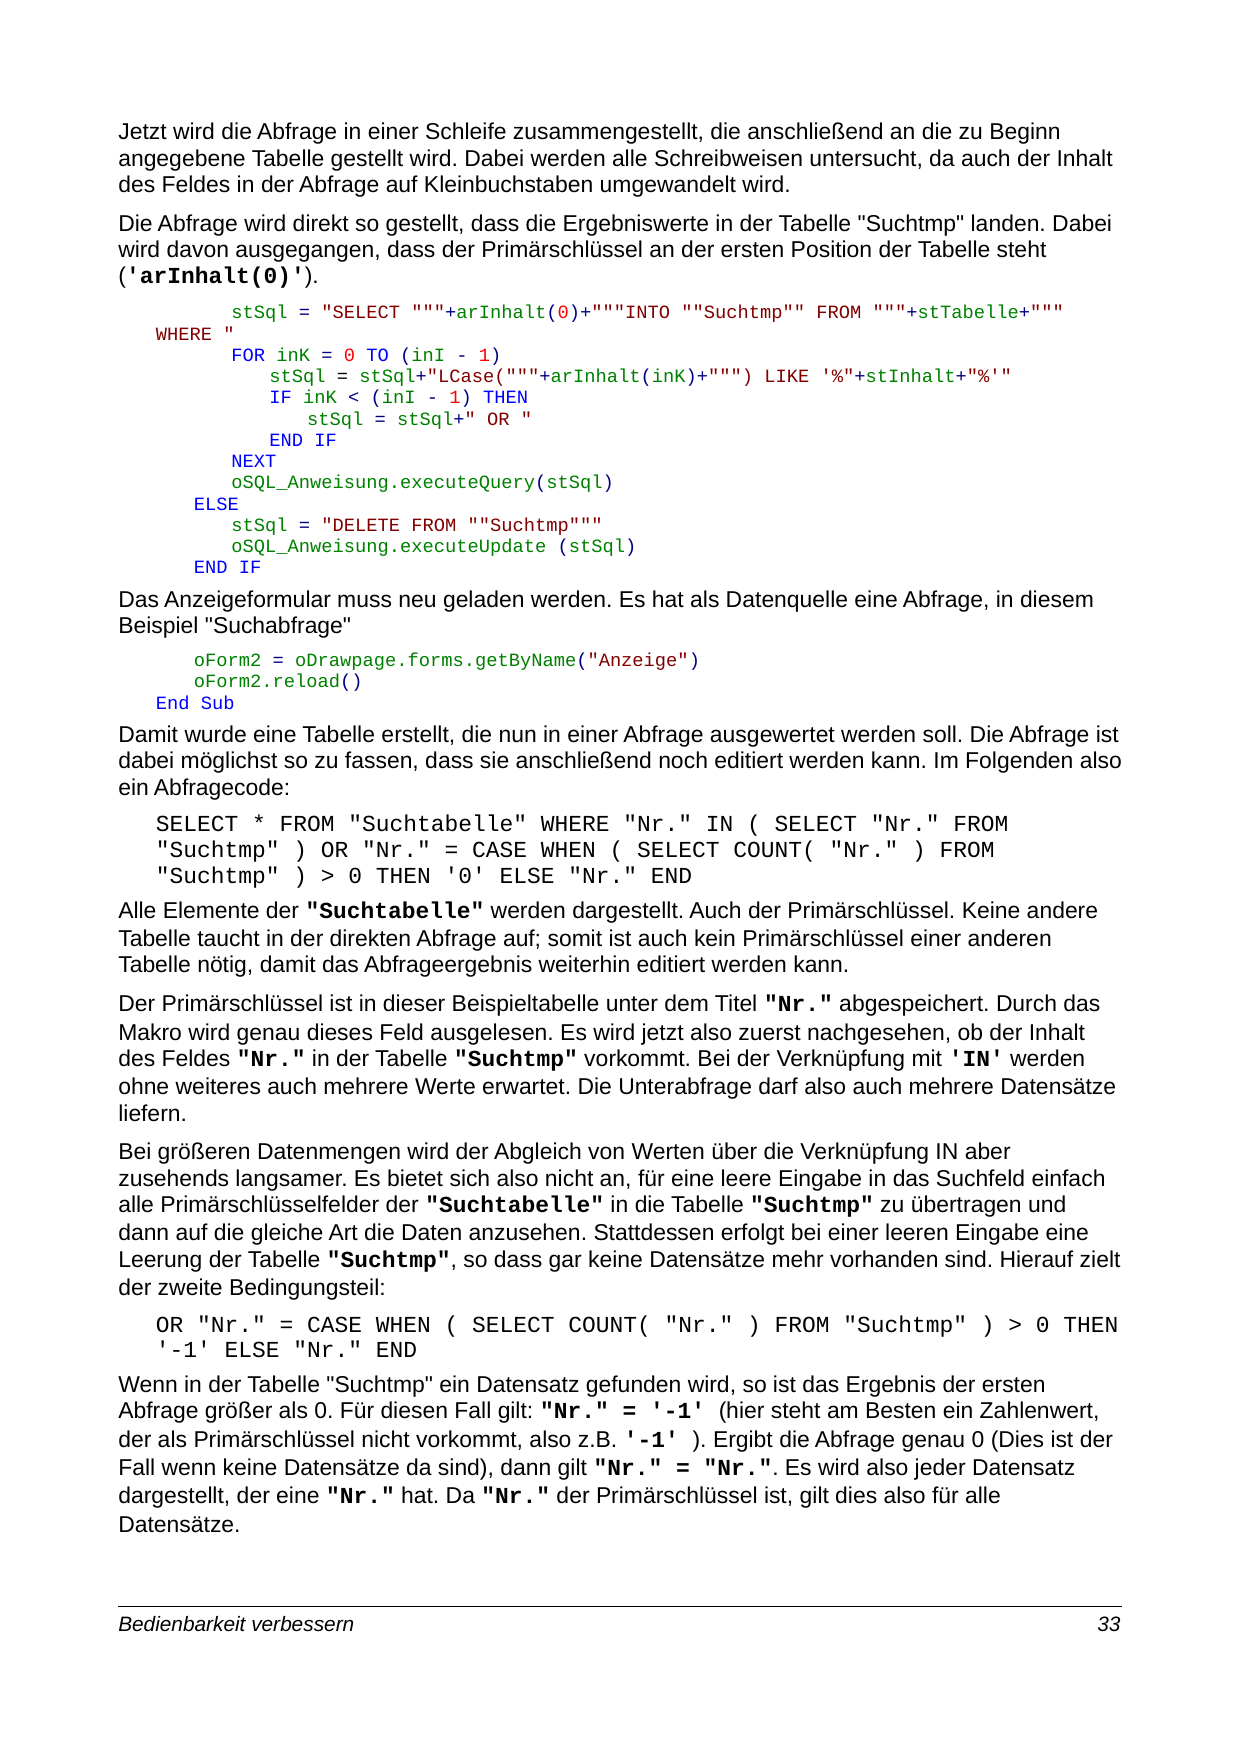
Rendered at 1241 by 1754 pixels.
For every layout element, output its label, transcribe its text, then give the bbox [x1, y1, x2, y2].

text stSql = "DELETE FROM ""Suchtmp""" [156, 516, 1122, 537]
text Das Anzeigeformular muss neu geladen werden. Es hat als Datenquelle eine Abfrage, in diesem Beispiel "Suchabfrage" [118, 586, 1122, 638]
text stSql = stSql+"LCase("""+arInhalt(inK)+""") LIKE '%"+stInhalt+"%'" [156, 367, 1122, 388]
text NEXT [156, 452, 1122, 473]
text stSql = stSql+" OR " [156, 409, 1122, 431]
text stSql = "SELECT """+arInhalt(0)+"""INTO ""Suchtmp"" FROM """+stTabelle+""" WHERE " [156, 303, 1122, 346]
text ELSE [156, 494, 1122, 516]
text oSQL_Anweisung.executeUpdate (stSql) [156, 537, 1122, 558]
text Die Abfrage wird direkt so gestellt, dass die Ergebniswerte in der Tabelle "Suchtmp" landen. Dabei wird davon ausgegangen, dass der Primärschlüssel an der ersten Position der Tabelle steht ('arInhalt(0)'). [118, 210, 1122, 291]
text SELECT * FROM "Suchtabelle" WHERE "Nr." IN ( SELECT "Nr." FROM "Suchtmp" ) OR "Nr." = CASE WHEN ( SELECT COUNT( "Nr." ) FROM "Suchtmp" ) > 0 THEN '0' ELSE "Nr." END [156, 812, 1122, 890]
text FOR inK = 0 TO (inI - 1) [156, 346, 1122, 367]
text Damit wurde eine Tabelle erstellt, die nun in einer Abfrage ausgewertet werden soll. Die Abfrage ist dabei möglichst so zu fassen, dass sie anschließend noch editiert werden kann. Im Folgenden also ein Abfragecode: [118, 721, 1122, 800]
text oSQL_Anweisung.executeQuery(stSql) [156, 473, 1122, 494]
text Jetzt wird die Abfrage in einer Schleife zusammengestellt, die anschließend an die zu Beginn angegebene Tabelle gestellt wird. Dabei werden alle Schreibweisen untersucht, da auch der Inhalt des Feldes in der Abfrage auf Kleinbuchstaben umgewandelt wird. [118, 118, 1122, 197]
text oForm2 = oDrawpage.forms.getByName("Anzeige") [156, 651, 1122, 672]
text Bei größeren Datenmengen wird der Abgleich von Werten über die Verknüpfung IN aber zusehends langsamer. Es bietet sich also nicht an, für eine leere Eingabe in das Suchfeld einfach alle Primärschlüsselfelder der "Suchtabelle" in die Tabelle "Suchtmp" zu übertragen und dann auf die gleiche Art die Daten anzusehen. Stattdessen erfolgt bei einer leeren Eingabe eine Leerung der Tabelle "Suchtmp", so dass gar keine Datensätze mehr vorhanden sind. Hierauf zielt der zweite Bedingungsteil: [118, 1138, 1122, 1300]
text Wenn in der Tabelle "Suchtmp" ein Datensatz gefunden wird, so ist das Ergebnis der ersten Abfrage größer als 0. Für diesen Fall gilt: "Nr." = '-1' (hier steht am Besten ein Zahlenwert, der als Primärschlüssel nicht vorkommt, also z.B. '-1' ). Ergibt die Abfrage genau 0 (Dies ist der Fall wenn keine Datensätze da sind), dann gilt "Nr." = "Nr.". Es wird also jeder Datensatz dargestellt, der eine "Nr." hat. Da "Nr." der Primärschlüssel ist, gilt dies also für alle Datensätze. [118, 1371, 1122, 1537]
text END IF [156, 431, 1122, 452]
text Der Primärschlüssel ist in dieser Beispieltabelle unter dem Titel "Nr." abgespeichert. Durch das Makro wird genau dieses Feld ausgelesen. Es wird jetzt also zuerst nachgesehen, ob der Inhalt des Feldes "Nr." in der Tabelle "Suchtmp" vorkommt. Bei der Verknüpfung mit 'IN' werden ohne weiteres auch mehrere Werte erwartet. Die Unterabfrage darf also auch mehrere Datensätze liefern. [118, 990, 1122, 1126]
text oForm2.reload() [156, 672, 1122, 693]
text IF inK < (inI - 1) THEN [156, 388, 1122, 409]
text END IF [156, 558, 1122, 579]
text End Sub [156, 693, 1122, 715]
text OR "Nr." = CASE WHEN ( SELECT COUNT( "Nr." ) FROM "Suchtmp" ) > 0 THEN '-1' ELSE "Nr." END [156, 1313, 1122, 1365]
text Alle Elemente der "Suchtabelle" werden dargestellt. Auch der Primärschlüssel. Keine andere Tabelle taucht in der direkten Abfrage auf; somit ist auch kein Primärschlüssel einer anderen Tabelle nötig, damit das Abfrageergebnis weiterhin editiert werden kann. [118, 897, 1122, 978]
